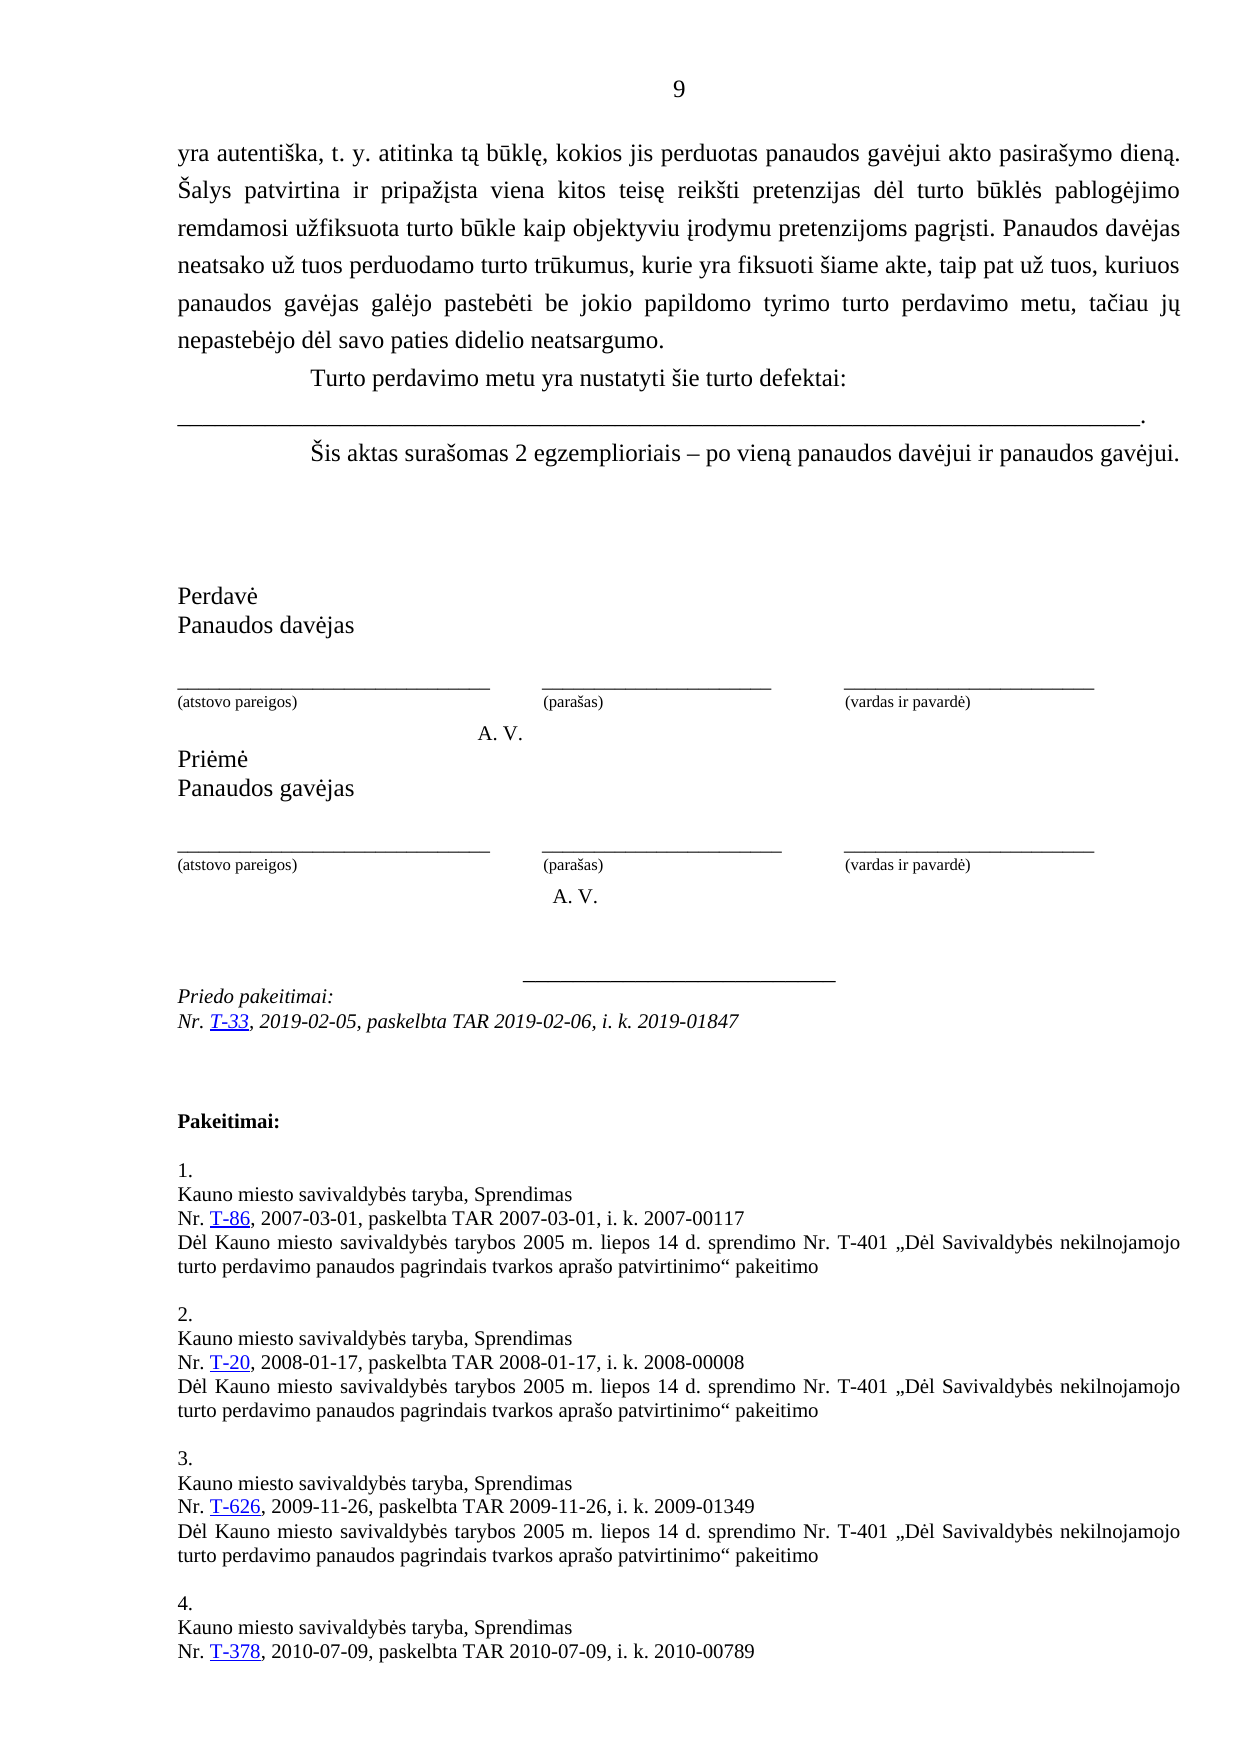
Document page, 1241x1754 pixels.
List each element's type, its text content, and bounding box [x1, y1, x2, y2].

text Šis aktas surašomas 2 egzemplioriais – po vieną panaudos davėjui ir panaudos gavėjui. [177, 431, 1181, 469]
text Nr. T-33, 2019-02-05, paskelbta TAR 2019-02-06, i. k. 2019-01847 [177, 1008, 1181, 1033]
text ______________________________ _______________________ ________________________ [177, 831, 1181, 855]
text Perdavė [177, 581, 1181, 610]
text Turto perdavimo metu yra nustatyti šie turto defektai: [177, 356, 1181, 394]
text 1. [177, 1158, 1181, 1182]
text ______________________________ ______________________ ________________________ [177, 668, 1181, 692]
text _____________________________________________________________________________. [177, 394, 1181, 431]
text Kauno miesto savivaldybės taryba, Sprendimas [177, 1182, 1181, 1206]
text Nr. T-86, 2007-03-01, paskelbta TAR 2007-03-01, i. k. 2007-00117 [177, 1206, 1181, 1230]
text Kauno miesto savivaldybės taryba, Sprendimas [177, 1470, 1181, 1494]
text Nr. T-20, 2008-01-17, paskelbta TAR 2008-01-17, i. k. 2008-00008 [177, 1350, 1181, 1374]
text Dėl Kauno miesto savivaldybės tarybos 2005 m. liepos 14 d. sprendimo Nr. T-401 „Dėl Savivaldybės nekilnojamojo turto perdavimo panaudos pagrindais tvarkos aprašo patvirtinimo“ pakeitimo [177, 1374, 1181, 1422]
text Priedo pakeitimai: [177, 984, 1181, 1008]
text Nr. T-378, 2010-07-09, paskelbta TAR 2010-07-09, i. k. 2010-00789 [177, 1639, 1181, 1663]
text 3. [177, 1446, 1181, 1470]
text Kauno miesto savivaldybės taryba, Sprendimas [177, 1326, 1181, 1350]
text Kauno miesto savivaldybės taryba, Sprendimas [177, 1615, 1181, 1639]
text Nr. T-626, 2009-11-26, paskelbta TAR 2009-11-26, i. k. 2009-01349 [177, 1494, 1181, 1518]
text 4. [177, 1591, 1181, 1615]
text Panaudos davėjas [177, 610, 1181, 639]
text _________________________ [177, 956, 1181, 984]
text yra autentiška, t. y. atitinka tą būklę, kokios jis perduotas panaudos gavėjui akto pasirašymo dieną. Šalys patvirtina ir pripažįsta viena kitos teisę reikšti pretenzijas dėl turto būklės pablogėjimo remdamosi užfiksuota turto būkle kaip objektyviu įrodymu pretenzijoms pagrįsti. Panaudos davėjas neatsako už tuos perduodamo turto trūkumus, kurie yra fiksuoti šiame akte, taip pat už tuos, kuriuos panaudos gavėjas galėjo pastebėti be jokio papildomo tyrimo turto perdavimo metu, tačiau jų nepastebėjo dėl savo paties didelio neatsargumo. [177, 131, 1181, 356]
text Dėl Kauno miesto savivaldybės tarybos 2005 m. liepos 14 d. sprendimo Nr. T-401 „Dėl Savivaldybės nekilnojamojo turto perdavimo panaudos pagrindais tvarkos aprašo patvirtinimo“ pakeitimo [177, 1518, 1181, 1567]
text (atstovo pareigos) (parašas) (vardas ir pavardė) [177, 855, 1181, 883]
text Priėmė [177, 744, 1181, 773]
text 2. [177, 1302, 1181, 1326]
text Dėl Kauno miesto savivaldybės tarybos 2005 m. liepos 14 d. sprendimo Nr. T-401 „Dėl Savivaldybės nekilnojamojo turto perdavimo panaudos pagrindais tvarkos aprašo patvirtinimo“ pakeitimo [177, 1230, 1181, 1278]
text Panaudos gavėjas [177, 773, 1181, 802]
text A. V. [177, 720, 1181, 744]
text (atstovo pareigos) (parašas) (vardas ir pavardė) [177, 692, 1181, 720]
text Pakeitimai: [177, 1109, 1181, 1133]
text A. V. [177, 883, 1181, 908]
